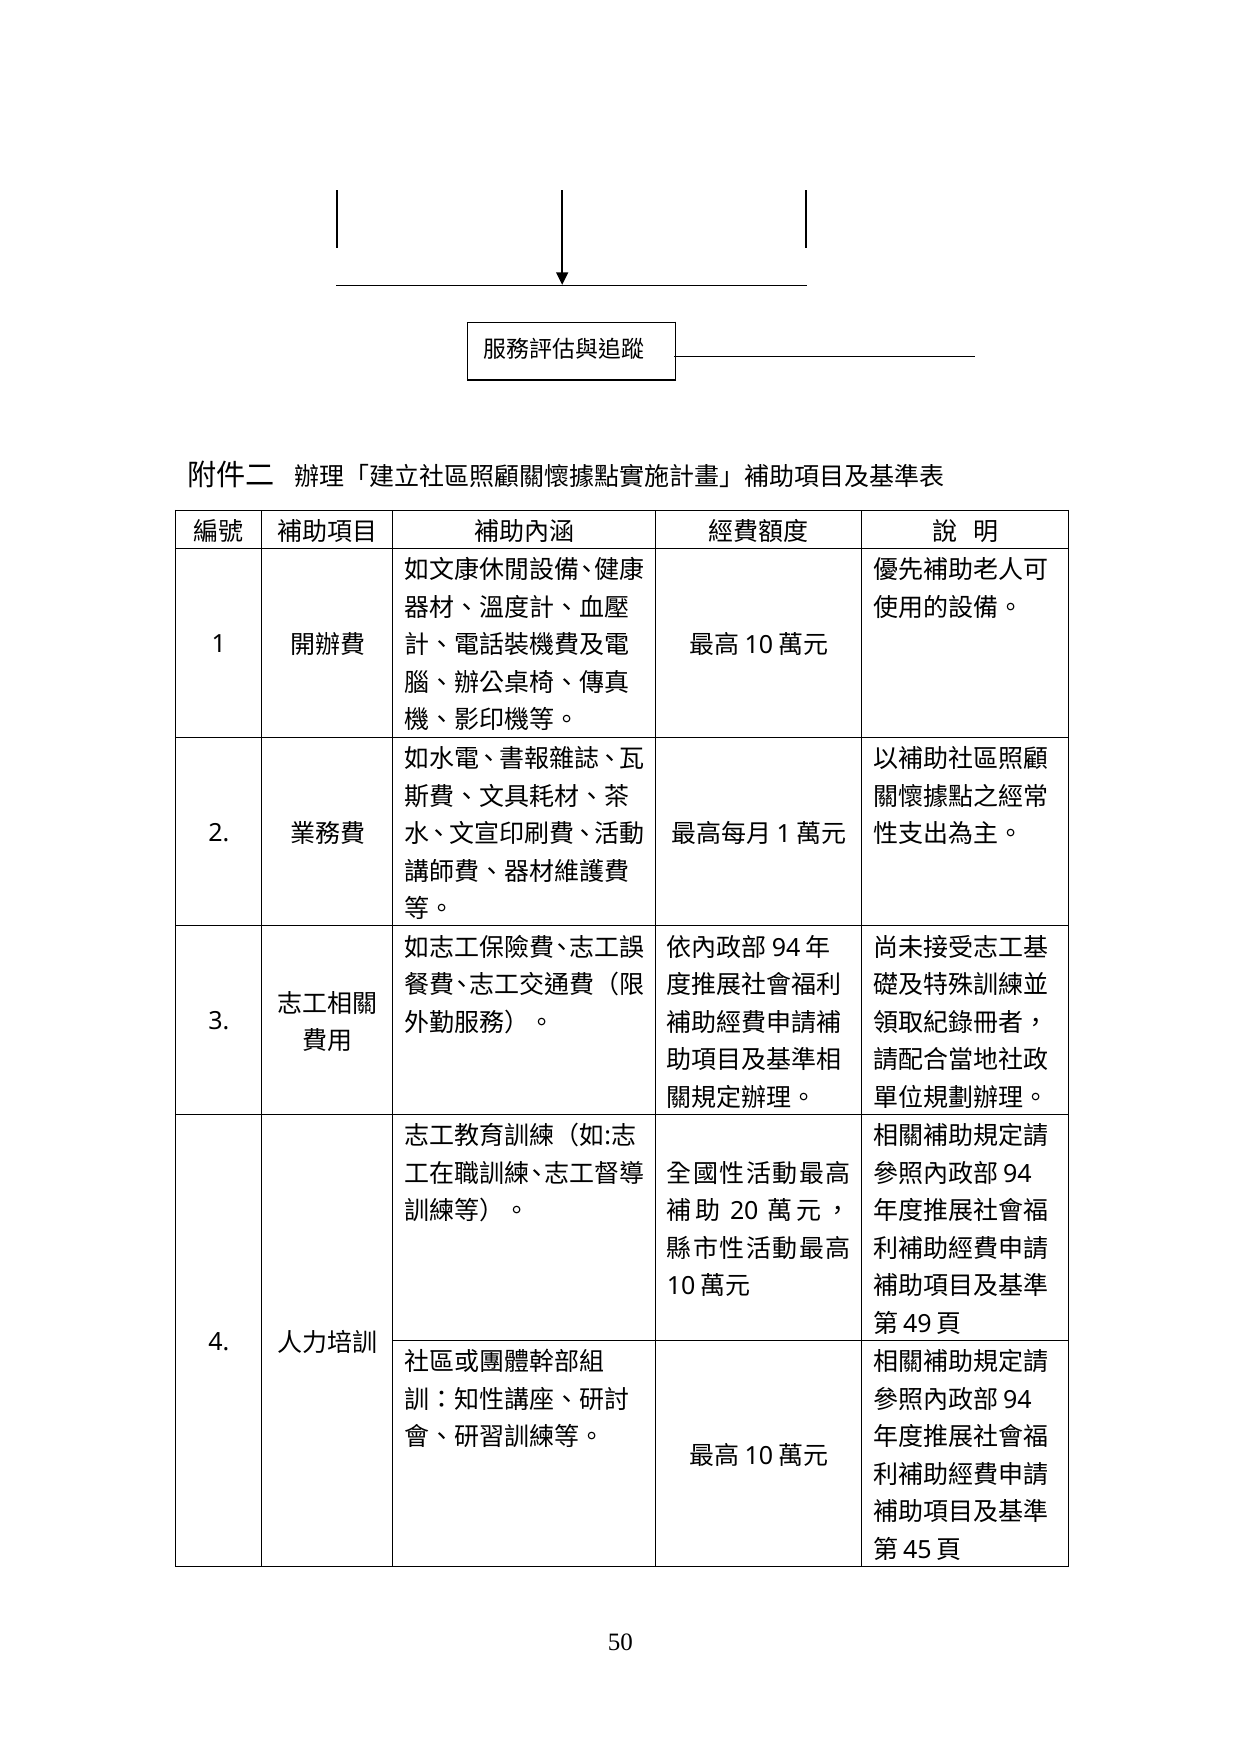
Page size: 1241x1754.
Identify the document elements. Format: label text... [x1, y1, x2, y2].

table_cell 依內政部94年度推展社會福利補助經費申請補助項目及基準相關規定辦理。 [656, 926, 861, 1114]
table_header 經費額度 [656, 511, 861, 548]
table_cell 最高每月1萬元 [656, 738, 861, 925]
table_cell 如文康休閒設備、健康器材、溫度計、血壓計、電話裝機費及電腦、辦公桌椅、傳真機、影印機等。 [393, 549, 655, 737]
text 附件二 辦理「建立社區照顧關懷據點實施計畫」補助項目及基準表 [187, 435, 1053, 510]
table_cell 優先補助老人可使用的設備。 [862, 549, 1068, 737]
table_cell 3. [176, 926, 261, 1114]
table_cell 志工教育訓練（如:志工在職訓練、志工督導訓練等）。 [393, 1115, 655, 1340]
table_cell 以補助社區照顧關懷據點之經常性支出為主。 [862, 738, 1068, 925]
table_cell 業務費 [262, 738, 392, 925]
table_cell 全國性活動最高補助20萬元，縣市性活動最高10萬元 [656, 1115, 861, 1340]
table_cell 4. [176, 1115, 261, 1566]
table_cell 2. [176, 738, 261, 925]
table_cell 相關補助規定請參照內政部94年度推展社會福利補助經費申請補助項目及基準第49頁 [862, 1115, 1068, 1340]
table_cell 最高10萬元 [656, 1341, 861, 1566]
table_cell 人力培訓 [262, 1115, 392, 1566]
table_cell 如志工保險費、志工誤餐費、志工交通費（限外勤服務）。 [393, 926, 655, 1114]
table_cell 1 [176, 549, 261, 737]
table_header 編號 [176, 511, 261, 548]
table_cell 如水電、書報雜誌、瓦斯費、文具耗材、茶水、文宣印刷費、活動講師費、器材維護費等。 [393, 738, 655, 925]
table_header 補助項目 [262, 511, 392, 548]
table_cell 相關補助規定請參照內政部94年度推展社會福利補助經費申請補助項目及基準第45頁 [862, 1341, 1068, 1566]
table_cell 社區或團體幹部組訓：知性講座、研討會、研習訓練等。 [393, 1341, 655, 1566]
table_header 說 明 [862, 511, 1068, 548]
text 服務評估與追蹤 [483, 331, 660, 364]
table_header 補助內涵 [393, 511, 655, 548]
table_cell 尚未接受志工基礎及特殊訓練並領取紀錄冊者，請配合當地社政單位規劃辦理。 [862, 926, 1068, 1114]
table_cell 最高10萬元 [656, 549, 861, 737]
table_cell 開辦費 [262, 549, 392, 737]
table_cell 志工相關 費用 [262, 926, 392, 1114]
